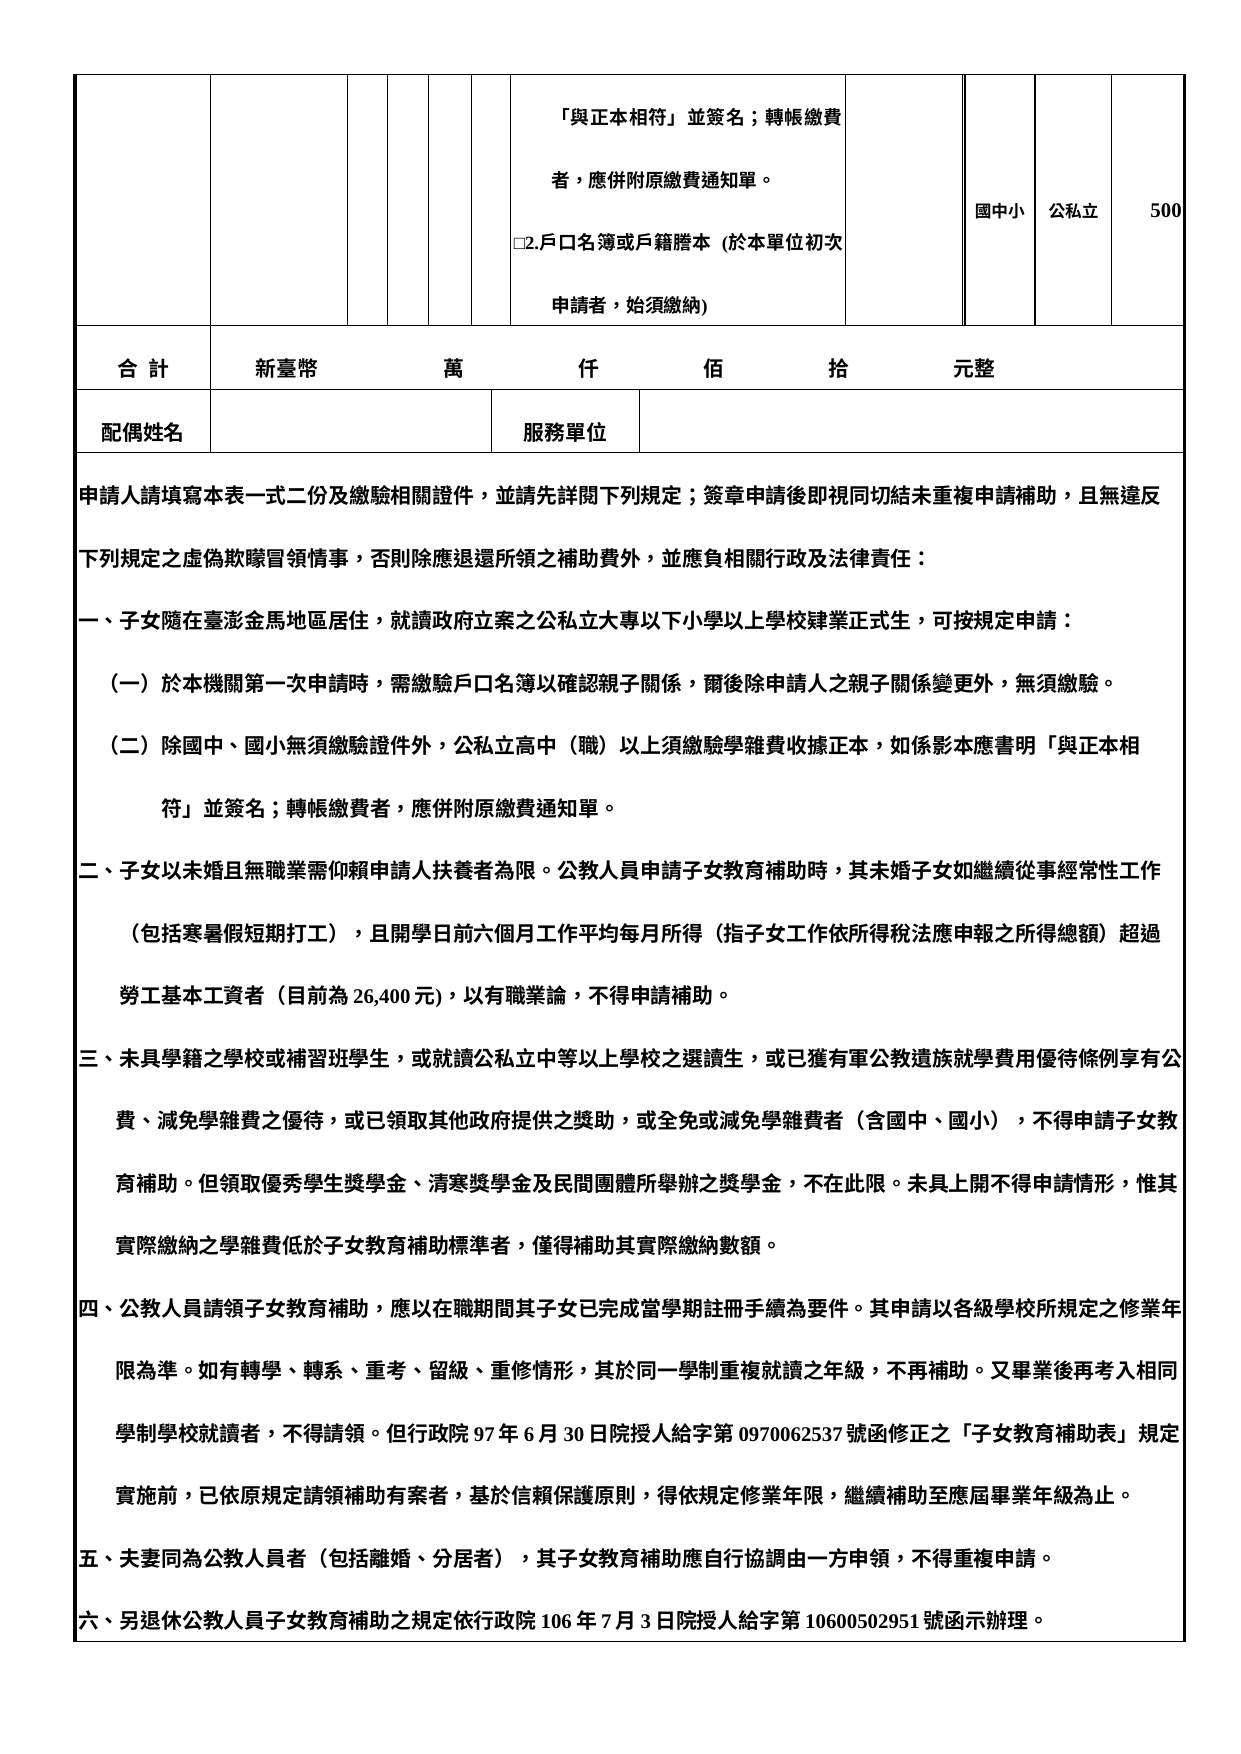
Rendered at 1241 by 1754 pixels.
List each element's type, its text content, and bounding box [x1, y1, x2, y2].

table_cell [429, 75, 471, 325]
table_cell [472, 75, 510, 325]
table_cell [348, 75, 387, 325]
table_cell 公私立 [1036, 75, 1111, 325]
table_cell 服務單位 [492, 390, 639, 452]
table_cell [388, 75, 428, 325]
table_cell 合 計 [77, 326, 210, 388]
table_cell 「與正本相符」並簽名；轉帳繳費者，應併附原繳費通知單。 □2.戶口名簿或戶籍謄本 (於本單位初次申請者，始須繳納) [511, 75, 845, 325]
table_cell [211, 75, 347, 325]
table_cell [640, 390, 1183, 452]
table_cell [77, 75, 210, 325]
table_cell 新臺幣 萬 仟 佰 拾 元整 [211, 326, 1183, 388]
table_cell 500 [1112, 75, 1183, 325]
table_cell 配偶姓名 [77, 390, 210, 452]
table_cell [846, 75, 962, 325]
table_cell [211, 390, 491, 452]
table_cell 國中小 [966, 75, 1034, 325]
table_cell 申請人請填寫本表一式二份及繳驗相關證件，並請先詳閱下列規定；簽章申請後即視同切結未重複申請補助，且無違反下列規定之虛偽欺矇冒領情事，否則除應退還所領之補助費外，並應負相關行政及法律責任： 一、子女隨在臺澎金馬地區居住，就讀政府立案之公私立大專以下小學以上學校肄業正式生，可按規定申請： （一）於本機關第一次申請時，需繳驗戶口名簿以確認親子關係，爾後除申請人之親子關係變更外，無須繳驗。 （二）除國中、國小無須繳驗證件外，公私立高中（職）以上須繳驗學雜費收據正本，如係影本應書明「與正本相符」並簽名；轉帳繳費者，應併附原繳費通知單。 二、子女以未婚且無職業需仰賴申請人扶養者為限。公教人員申請子女教育補助時，其未婚子女如繼續從事經常性工作（包括寒暑假短期打工），且開學日前六個月工作平均每月所得（指子女工作依所得稅法應申報之所得總額）超過勞工基本工資者（目前為26,400元)，以有職業論，不得申請補助。 三、未具學籍之學校或補習班學生，或就讀公私立中等以上學校之選讀生，或已獲有軍公教遺族就學費用優待條例享有公費、減免學雜費之優待，或已領取其他政府提供之獎助，或全免或減免學雜費者（含國中、國小），不得申請子女教育補助。但領取優秀學生獎學金、清寒獎學金及民間團體所舉辦之獎學金，不在此限。未具上開不得申請情形，惟其實際繳納之學雜費低於子女教育補助標準者，僅得補助其實際繳納數額。 四、公教人員請領子女教育補助，應以在職期間其子女已完成當學期註冊手續為要件。其申請以各級學校所規定之修業年限為準。如有轉學、轉系、重考、留級、重修情形，其於同一學制重複就讀之年級，不再補助。又畢業後再考入相同學制學校就讀者，不得請領。但行政院97年6月30日院授人給字第0970062537號函修正之「子女教育補助表」規定實施前，已依原規定請領補助有案者，基於信賴保護原則，得依規定修業年限，繼續補助至應屆畢業年級為止。 五、夫妻同為公教人員者（包括離婚、分居者），其子女教育補助應自行協調由一方申領，不得重複申請。 六、另退休公教人員子女教育補助之規定依行政院106年7月3日院授人給字第10600502951號函示辦理。 [77, 453, 1183, 1641]
